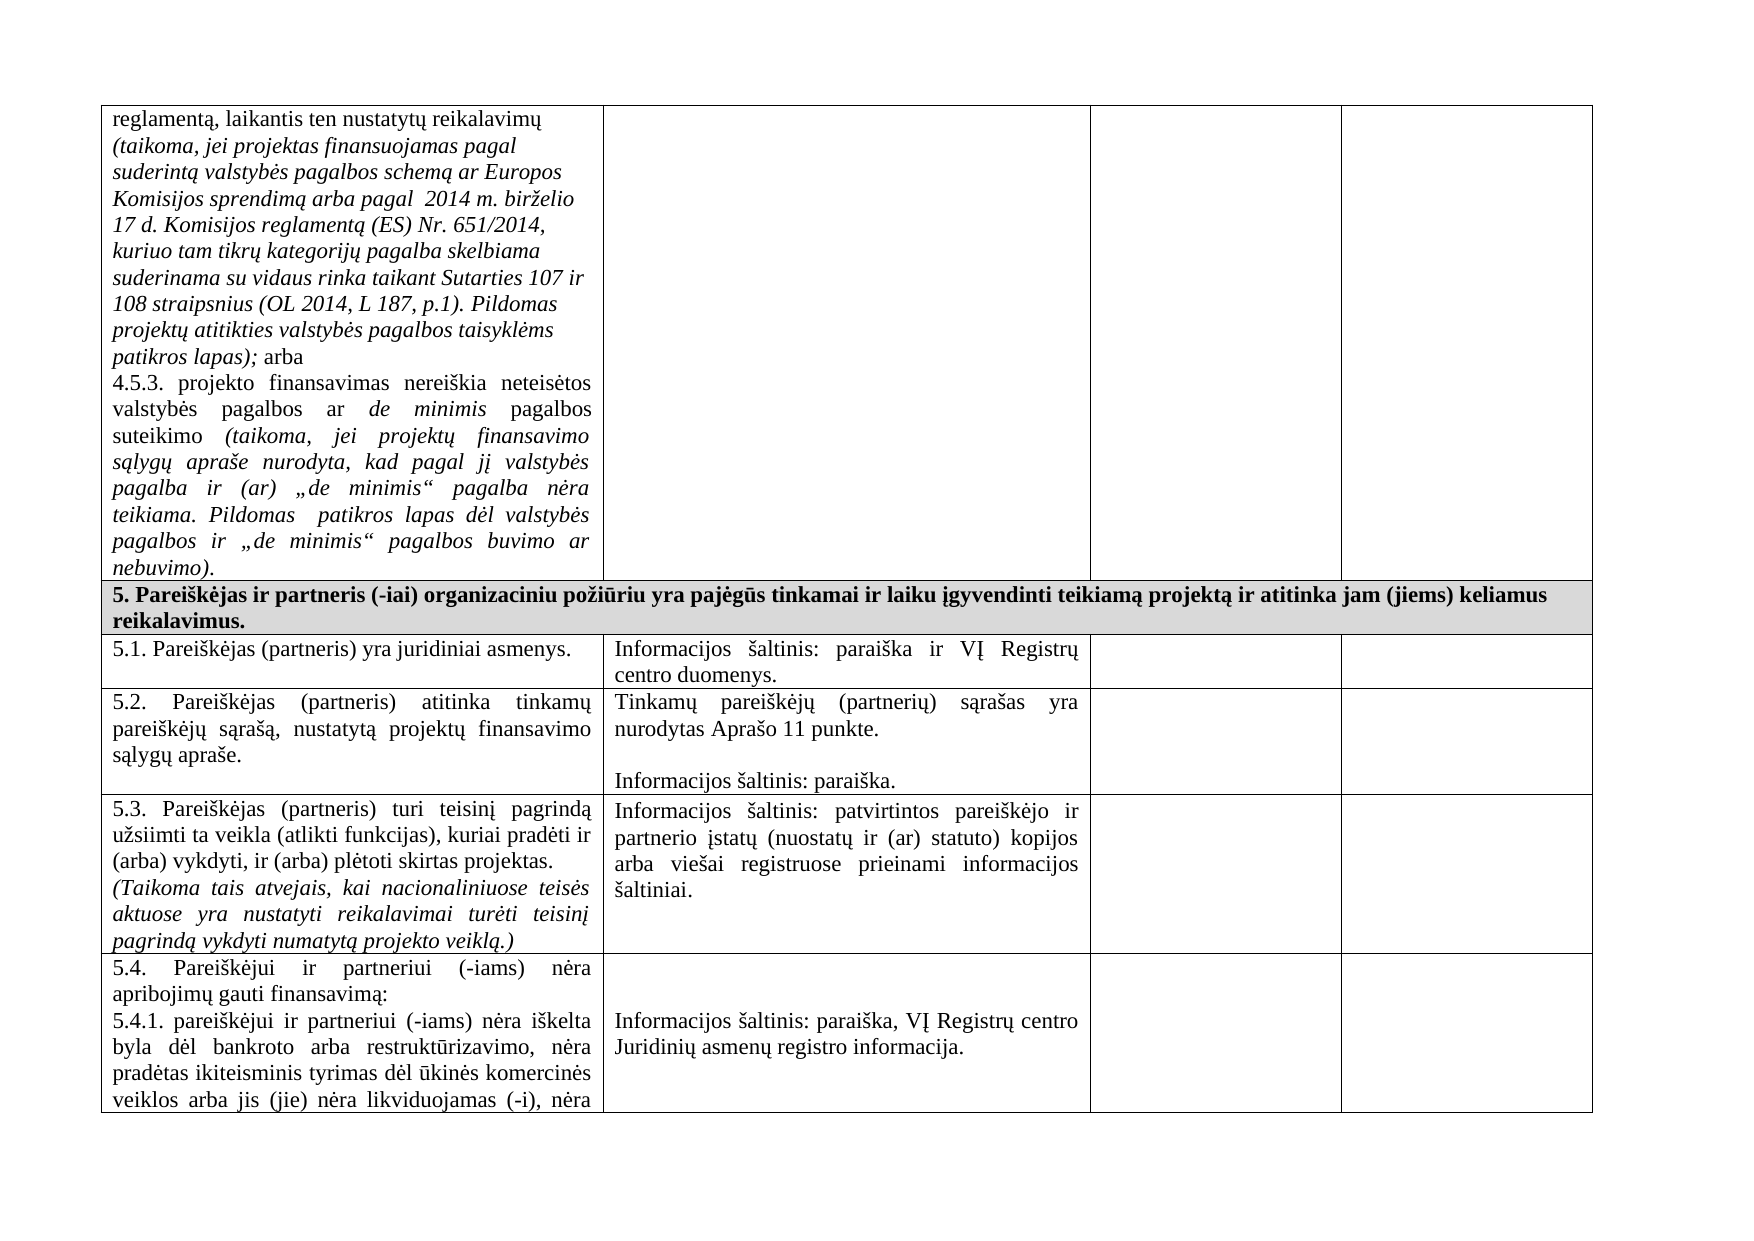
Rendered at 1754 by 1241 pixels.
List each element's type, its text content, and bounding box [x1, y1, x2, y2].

table_cell 5. Pareiškėjas ir partneris (-iai) organizaciniu požiūriu yra pajėgūs tinkamai ir laiku įgyvendinti teikiamą projektą ir atitinka jam (jiems) keliamus reikalavimus. [102, 581, 1592, 634]
table_cell [604, 106, 1090, 580]
table_cell [1091, 954, 1341, 1112]
table_cell 5.4. Pareiškėjui ir partneriui (-iams) nėra apribojimų gauti finansavimą: 5.4.1. pareiškėjui ir partneriui (-iams) nėra iškelta byla dėl bankroto arba restruktūrizavimo, nėra pradėtas ikiteisminis tyrimas dėl ūkinės komercinės veiklos arba jis (jie) nėra likviduojamas (-i), nėra [102, 954, 603, 1112]
table_cell 5.3. Pareiškėjas (partneris) turi teisinį pagrindą užsiimti ta veikla (atlikti funkcijas), kuriai pradėti ir (arba) vykdyti, ir (arba) plėtoti skirtas projektas. (Taikoma tais atvejais, kai nacionaliniuose teisės aktuose yra nustatyti reikalavimai turėti teisinį pagrindą vykdyti numatytą projekto veiklą.) [102, 795, 603, 953]
table_cell [1091, 689, 1341, 794]
table_cell 5.2. Pareiškėjas (partneris) atitinka tinkamų pareiškėjų sąrašą, nustatytą projektų finansavimo sąlygų apraše. [102, 689, 603, 794]
table_cell reglamentą, laikantis ten nustatytų reikalavimų (taikoma, jei projektas finansuojamas pagal suderintą valstybės pagalbos schemą ar Europos Komisijos sprendimą arba pagal 2014 m. birželio 17 d. Komisijos reglamentą (ES) Nr. 651/2014, kuriuo tam tikrų kategorijų pagalba skelbiama suderinama su vidaus rinka taikant Sutarties 107 ir 108 straipsnius (OL 2014, L 187, p.1). Pildomas projektų atitikties valstybės pagalbos taisyklėms patikros lapas); arba 4.5.3. projekto finansavimas nereiškia neteisėtos valstybės pagalbos ar de minimis pagalbos suteikimo (taikoma, jei projektų finansavimo sąlygų apraše nurodyta, kad pagal jį valstybės pagalba ir (ar) „de minimis“ pagalba nėra teikiama. Pildomas patikros lapas dėl valstybės pagalbos ir „de minimis“ pagalbos buvimo ar nebuvimo). [102, 106, 603, 580]
table_cell Informacijos šaltinis: paraiška, VĮ Registrų centro Juridinių asmenų registro informacija. [604, 954, 1090, 1112]
table_cell 5.1. Pareiškėjas (partneris) yra juridiniai asmenys. [102, 635, 603, 687]
table_cell Informacijos šaltinis: paraiška ir VĮ Registrų centro duomenys. [604, 635, 1090, 687]
table_cell [1091, 795, 1341, 953]
table_cell Informacijos šaltinis: patvirtintos pareiškėjo ir partnerio įstatų (nuostatų ir (ar) statuto) kopijos arba viešai registruose prieinami informacijos šaltiniai. [604, 795, 1090, 953]
table_cell [1091, 635, 1341, 687]
table_cell Tinkamų pareiškėjų (partnerių) sąrašas yra nurodytas Aprašo 11 punkte. Informacijos šaltinis: paraiška. [604, 689, 1090, 794]
table_cell [1342, 954, 1592, 1112]
table_cell [1342, 106, 1592, 580]
table_cell [1342, 689, 1592, 794]
table_cell [1342, 795, 1592, 953]
table_cell [1091, 106, 1341, 580]
table_cell [1342, 635, 1592, 687]
